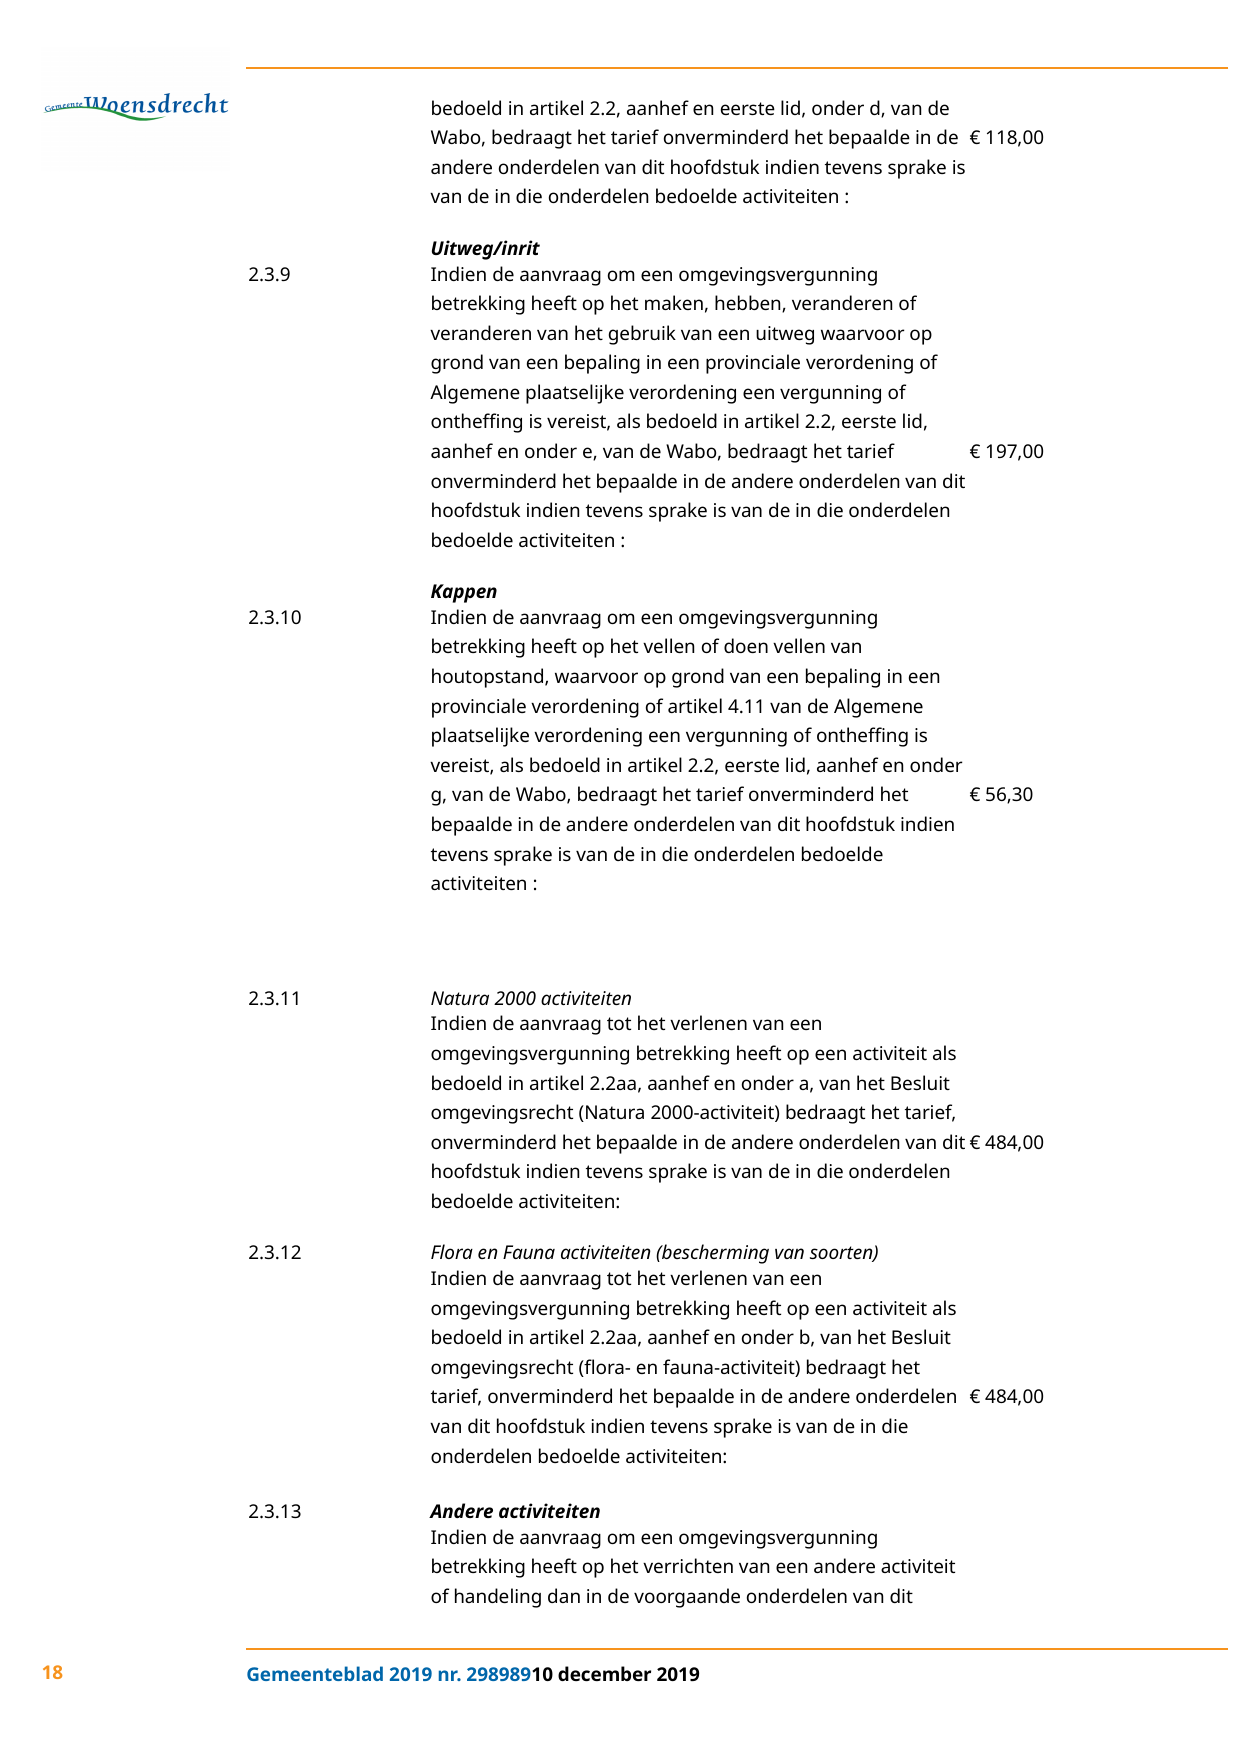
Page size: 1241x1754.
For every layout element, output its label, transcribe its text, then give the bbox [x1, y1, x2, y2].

table_cell Indien de aanvraag om een omgevingsvergunning betrekking heeft op het maken, hebben, veranderen of veranderen van het gebruik van een uitweg waarvoor op grond van een bepaling in een provinciale verordening of Algemene plaatselijke verordening een vergunning of ontheffing is vereist, als bedoeld in artikel 2.2, eerste lid, aanhef en onder e, van de Wabo, bedraagt het tarief onverminderd het bepaalde in de andere onderdelen van dit hoofdstuk indien tevens sprake is van de in die onderdelen bedoelde activiteiten : [430, 261, 969, 553]
table_cell [969, 985, 1152, 1011]
table_cell [969, 1240, 1152, 1265]
table_cell € 484,00 [969, 1011, 1152, 1214]
table_cell [248, 1524, 430, 1609]
table_cell Andere activiteiten [430, 1469, 969, 1524]
table_cell [430, 553, 969, 578]
table_cell € 56,30 [969, 604, 1152, 985]
table_cell Indien de aanvraag tot het verlenen van een omgevingsvergunning betrekking heeft op een activiteit als bedoeld in artikel 2.2aa, aanhef en onder b, van het Besluit omgevingsrecht (flora- en fauna-activiteit) bedraagt het tarief, onverminderd het bepaalde in de andere onderdelen van dit hoofdstuk indien tevens sprake is van de in die onderdelen bedoelde activiteiten: [430, 1265, 969, 1468]
table_cell [248, 553, 430, 578]
table_cell bedoeld in artikel 2.2, aanhef en eerste lid, onder d, van de Wabo, bedraagt het tarief onverminderd het bepaalde in de andere onderdelen van dit hoofdstuk indien tevens sprake is van de in die onderdelen bedoelde activiteiten : [430, 95, 969, 209]
table_cell [248, 579, 430, 604]
table_cell [969, 1214, 1152, 1239]
table_cell [430, 209, 969, 235]
table_cell Flora en Fauna activiteiten (bescherming van soorten) [430, 1240, 969, 1265]
table_cell € 484,00 [969, 1265, 1152, 1468]
table_cell Natura 2000 activiteiten [430, 985, 969, 1011]
table_cell Indien de aanvraag om een omgevingsvergunning betrekking heeft op het vellen of doen vellen van houtopstand, waarvoor op grond van een bepaling in een provinciale verordening of artikel 4.11 van de Algemene plaatselijke verordening een vergunning of ontheffing is vereist, als bedoeld in artikel 2.2, eerste lid, aanhef en onder g, van de Wabo, bedraagt het tarief onverminderd het bepaalde in de andere onderdelen van dit hoofdstuk indien tevens sprake is van de in die onderdelen bedoelde activiteiten : [430, 604, 969, 985]
picture [41, 47, 231, 172]
table_cell Uitweg/inrit [430, 235, 969, 261]
table_cell 2.3.11 [248, 985, 430, 1011]
table_cell [969, 579, 1152, 604]
table_cell [248, 1265, 430, 1468]
table_cell 2.3.12 [248, 1240, 430, 1265]
table_cell [248, 95, 430, 209]
table_cell [248, 1011, 430, 1214]
table_cell Indien de aanvraag om een omgevingsvergunning betrekking heeft op het verrichten van een andere activiteit of handeling dan in de voorgaande onderdelen van dit [430, 1524, 969, 1609]
table_cell [248, 1214, 430, 1239]
table_cell Indien de aanvraag tot het verlenen van een omgevingsvergunning betrekking heeft op een activiteit als bedoeld in artikel 2.2aa, aanhef en onder a, van het Besluit omgevingsrecht (Natura 2000-activiteit) bedraagt het tarief, onverminderd het bepaalde in de andere onderdelen van dit hoofdstuk indien tevens sprake is van de in die onderdelen bedoelde activiteiten: [430, 1011, 969, 1214]
table_cell 2.3.9 [248, 261, 430, 553]
table_cell [969, 553, 1152, 578]
table_cell [248, 209, 430, 235]
table_cell [969, 1469, 1152, 1524]
table_cell [248, 235, 430, 261]
table_cell 2.3.10 [248, 604, 430, 985]
table_cell 2.3.13 [248, 1469, 430, 1524]
table_cell [969, 1524, 1152, 1609]
table_cell € 197,00 [969, 261, 1152, 553]
table_cell [430, 1214, 969, 1239]
table_cell € 118,00 [969, 95, 1152, 209]
table_cell Kappen [430, 579, 969, 604]
